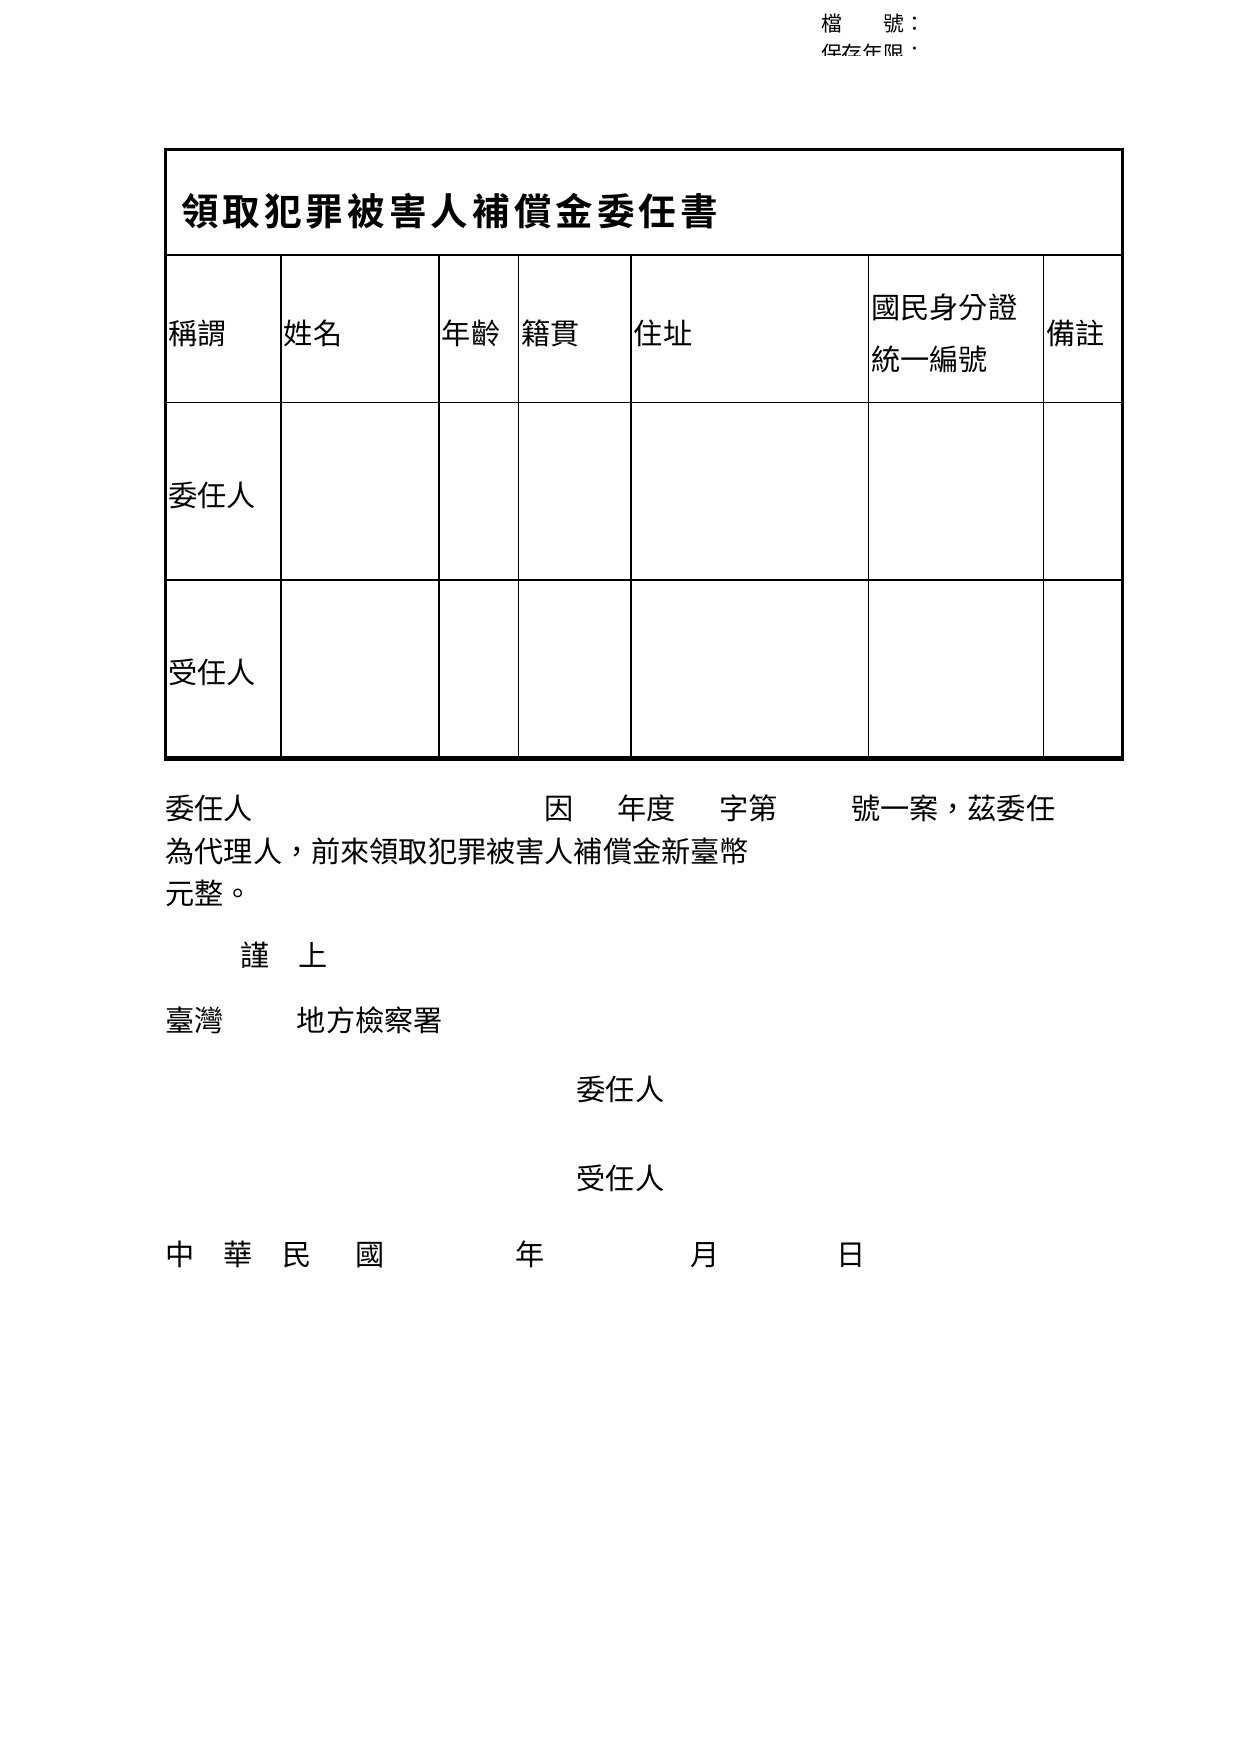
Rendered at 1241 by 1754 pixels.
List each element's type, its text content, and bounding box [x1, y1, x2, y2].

table_cell [632, 403, 868, 579]
table_cell [1044, 581, 1121, 756]
table_cell [519, 581, 630, 756]
table_cell [869, 403, 1043, 579]
table_cell 住址 [632, 256, 868, 402]
text 謹 上 [240, 925, 1075, 977]
table_cell 受任人 [167, 581, 280, 756]
table_cell [440, 581, 518, 756]
table_cell 籍貫 [519, 256, 630, 402]
table_cell [519, 403, 630, 579]
table_cell 委任人 [167, 403, 280, 579]
text 受任人 [165, 1155, 1075, 1198]
table_cell [632, 581, 868, 756]
table_header 領取犯罪被害人補償金委任書 [167, 151, 1121, 254]
table_cell [282, 403, 438, 579]
table_cell 國民身分證統一編號 [869, 256, 1043, 402]
text 委任人 因 年度 字第 號一案，茲委任 為代理人，前來領取犯罪被害人補償金新臺幣 元整。 [165, 786, 1075, 913]
table_cell 稱謂 [167, 256, 280, 402]
table_cell 年齡 [440, 256, 518, 402]
table_cell [282, 581, 438, 756]
table_cell [869, 581, 1043, 756]
text 臺灣 地方檢察署 [165, 990, 1075, 1042]
table_header 領取犯罪被害人補償金委任書 [806, 0, 1096, 63]
table_cell 姓名 [282, 256, 438, 402]
text 中 華 民 國 年 月 日 [165, 1231, 1075, 1273]
table_cell [1044, 403, 1121, 579]
table_cell 備註 [1044, 256, 1121, 402]
table_cell [440, 403, 518, 579]
text 委任人 [165, 1067, 1075, 1109]
